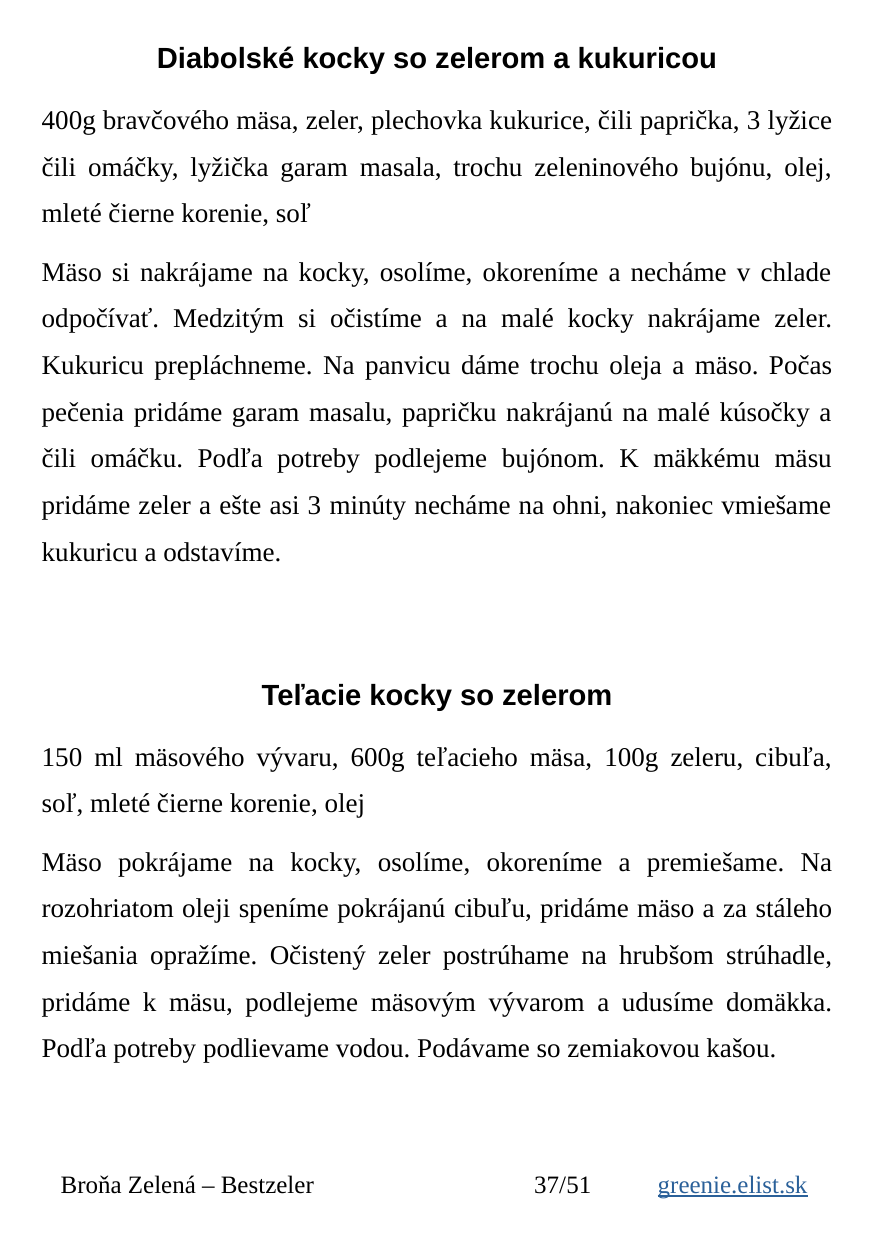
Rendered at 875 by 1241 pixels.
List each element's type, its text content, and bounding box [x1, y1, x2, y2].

text 400g bravčového mäsa, zeler, plechovka kukurice, čili paprička, 3 lyžice čili omáčky, lyžička garam masala, trochu zeleninového bujónu, olej, mleté čierne korenie, soľ [41, 104, 833, 229]
text 150 ml mäsového vývaru, 600g teľacieho mäsa, 100g zeleru, cibuľa, soľ, mleté čierne korenie, olej [41, 741, 833, 818]
subtitle Teľacie kocky so zelerom [41, 678, 833, 711]
text Mäso pokrájame na kocky, osolíme, okoreníme a premiešame. Na rozohriatom oleji speníme pokrájanú cibuľu, pridáme mäso a za stáleho miešania opražíme. Očistený zeler postrúhame na hrubšom strúhadle, pridáme k mäsu, podlejeme mäsovým vývarom a udusíme domäkka. Podľa potreby podlievame vodou. Podávame so zemiakovou kašou. [41, 846, 833, 1063]
subtitle Diabolské kocky so zelerom a kukuricou [41, 41, 833, 75]
text Mäso si nakrájame na kocky, osolíme, okoreníme a necháme v chlade odpočívať. Medzitým si očistíme a na malé kocky nakrájame zeler. Kukuricu prepláchneme. Na panvicu dáme trochu oleja a mäso. Počas pečenia pridáme garam masalu, papričku nakrájanú na malé kúsočky a čili omáčku. Podľa potreby podlejeme bujónom. K mäkkému mäsu pridáme zeler a ešte asi 3 minúty necháme na ohni, nakoniec vmiešame kukuricu a odstavíme. [41, 256, 833, 567]
